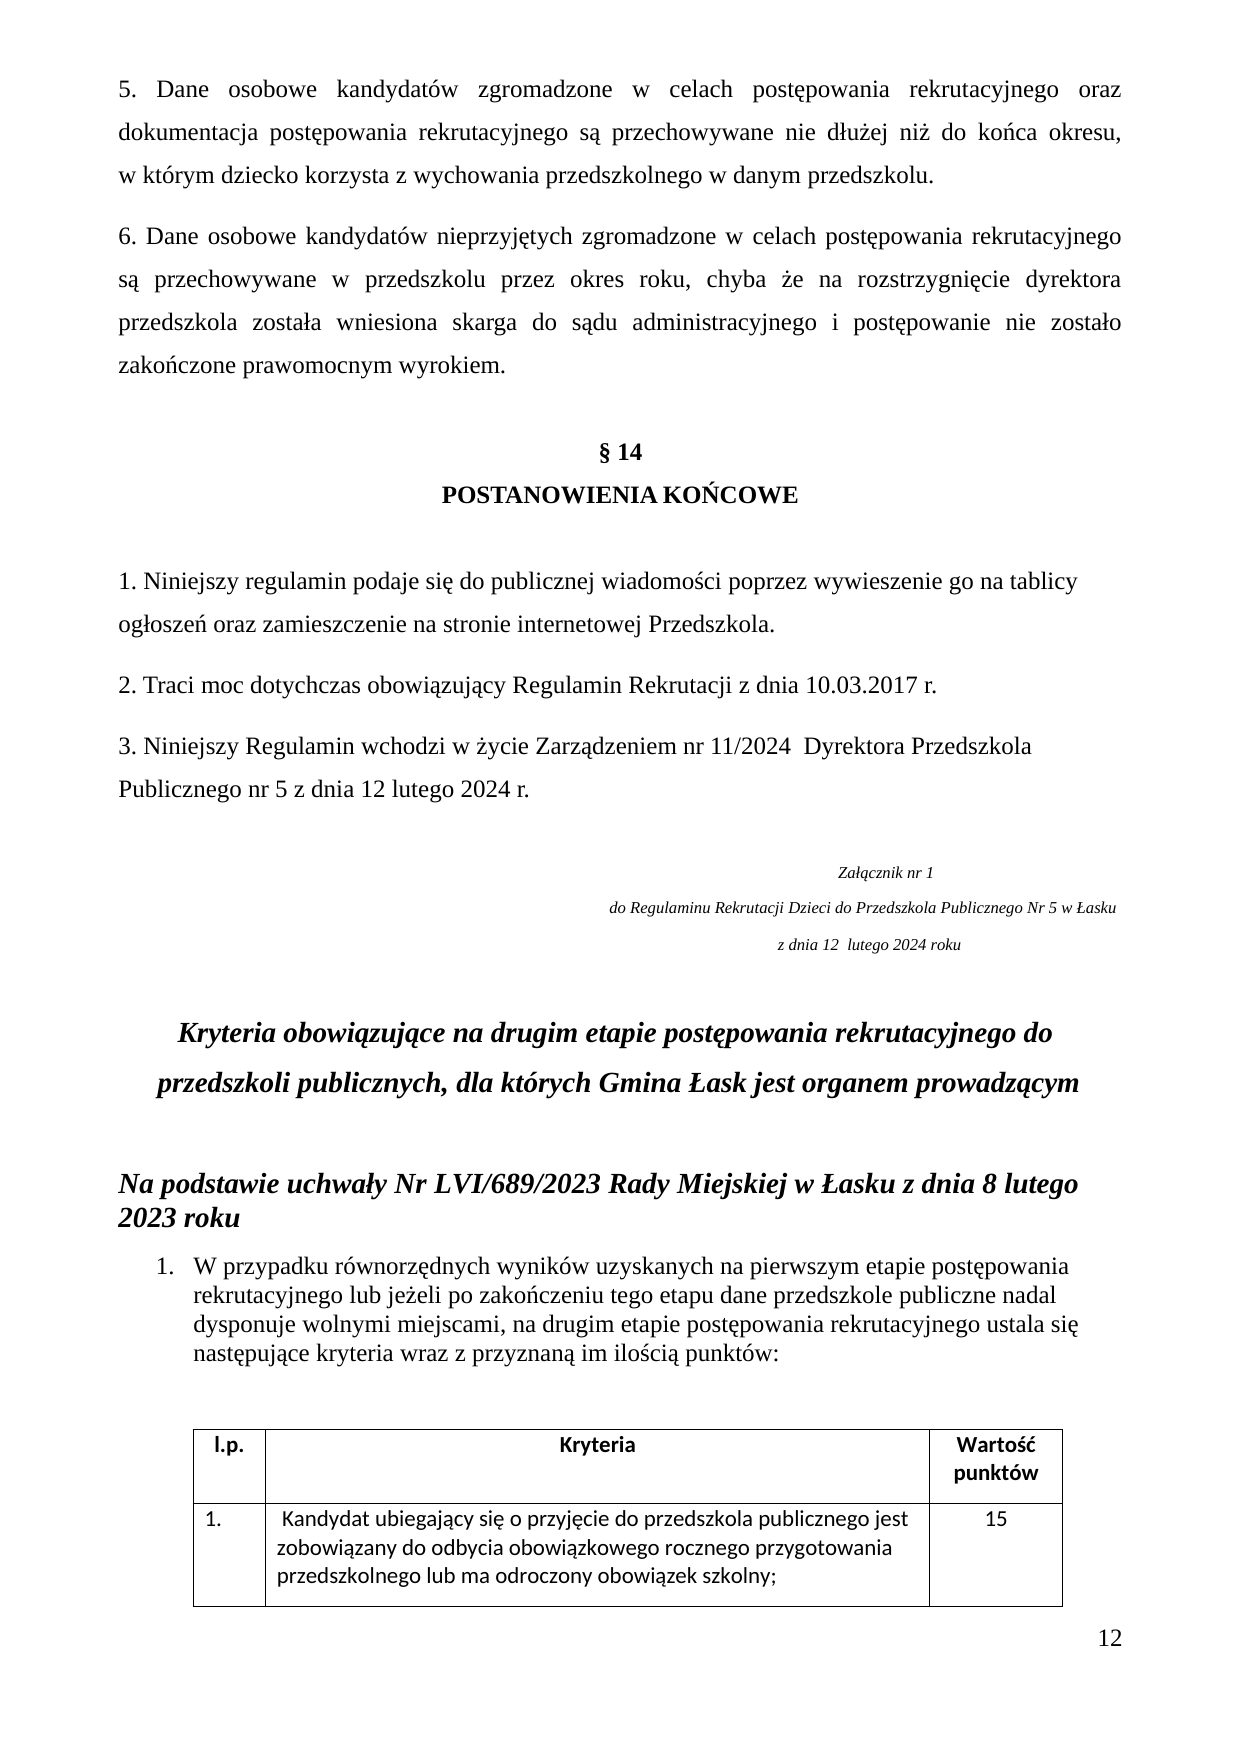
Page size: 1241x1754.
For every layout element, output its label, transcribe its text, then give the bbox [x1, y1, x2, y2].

text 2. Traci moc dotychczas obowiązujący Regulamin Rekrutacji z dnia 10.03.2017 r. [118, 670, 1122, 699]
list W przypadku równorzędnych wyników uzyskanych na pierwszym etapie postępowania rekrutacyjnego lub jeżeli po zakończeniu tego etapu dane przedszkole publiczne nadal dysponuje wolnymi miejscami, na drugim etapie postępowania rekrutacyjnego ustala się następujące kryteria wraz z przyznaną im ilością punktów: [156, 1251, 1122, 1367]
text Załącznik nr 1 [118, 862, 1122, 882]
text 6. Dane osobowe kandydatów nieprzyjętych zgromadzone w celach postępowania rekrutacyjnego są przechowywane w przedszkolu przez okres roku, chyba że na rozstrzygnięcie dyrektora przedszkola została wniesiona skarga do sądu administracyjnego i postępowanie nie zostało zakończone prawomocnym wyrokiem. [118, 221, 1122, 379]
text Na podstawie uchwały Nr LVI/689/2023 Rady Miejskiej w Łasku z dnia 8 lutego 2023 roku [118, 1167, 1122, 1234]
text z dnia 12 lutego 2024 roku [118, 934, 1122, 953]
table_cell 1. [194, 1504, 265, 1606]
text § 14 [118, 437, 1122, 465]
text 3. Niniejszy Regulamin wchodzi w życie Zarządzeniem nr 11/2024 Dyrektora Przedszkola Publicznego nr 5 z dnia 12 lutego 2024 r. [118, 731, 1122, 803]
table_cell 15 [930, 1504, 1062, 1606]
text POSTANOWIENIA KOŃCOWE [118, 480, 1122, 508]
text przedszkoli publicznych, dla których Gmina Łask jest organem prowadzącym [118, 1066, 1122, 1099]
text Kryteria obowiązujące na drugim etapie postępowania rekrutacyjnego do [118, 1015, 1122, 1049]
text 5. Dane osobowe kandydatów zgromadzone w celach postępowania rekrutacyjnego oraz dokumentacja postępowania rekrutacyjnego są przechowywane nie dłużej niż do końca okresu, w którym dziecko korzysta z wychowania przedszkolnego w danym przedszkolu. [118, 74, 1122, 189]
table_header l.p. [194, 1430, 265, 1503]
text do Regulaminu Rekrutacji Dzieci do Przedszkola Publicznego Nr 5 w Łasku [118, 898, 1122, 917]
table_header Wartość punktów [930, 1430, 1062, 1503]
table_header Kryteria [266, 1430, 929, 1503]
table_cell Kandydat ubiegający się o przyjęcie do przedszkola publicznego jest zobowiązany do odbycia obowiązkowego rocznego przygotowania przedszkolnego lub ma odroczony obowiązek szkolny; [266, 1504, 929, 1606]
text 1. Niniejszy regulamin podaje się do publicznej wiadomości poprzez wywieszenie go na tablicy ogłoszeń oraz zamieszczenie na stronie internetowej Przedszkola. [118, 566, 1122, 638]
